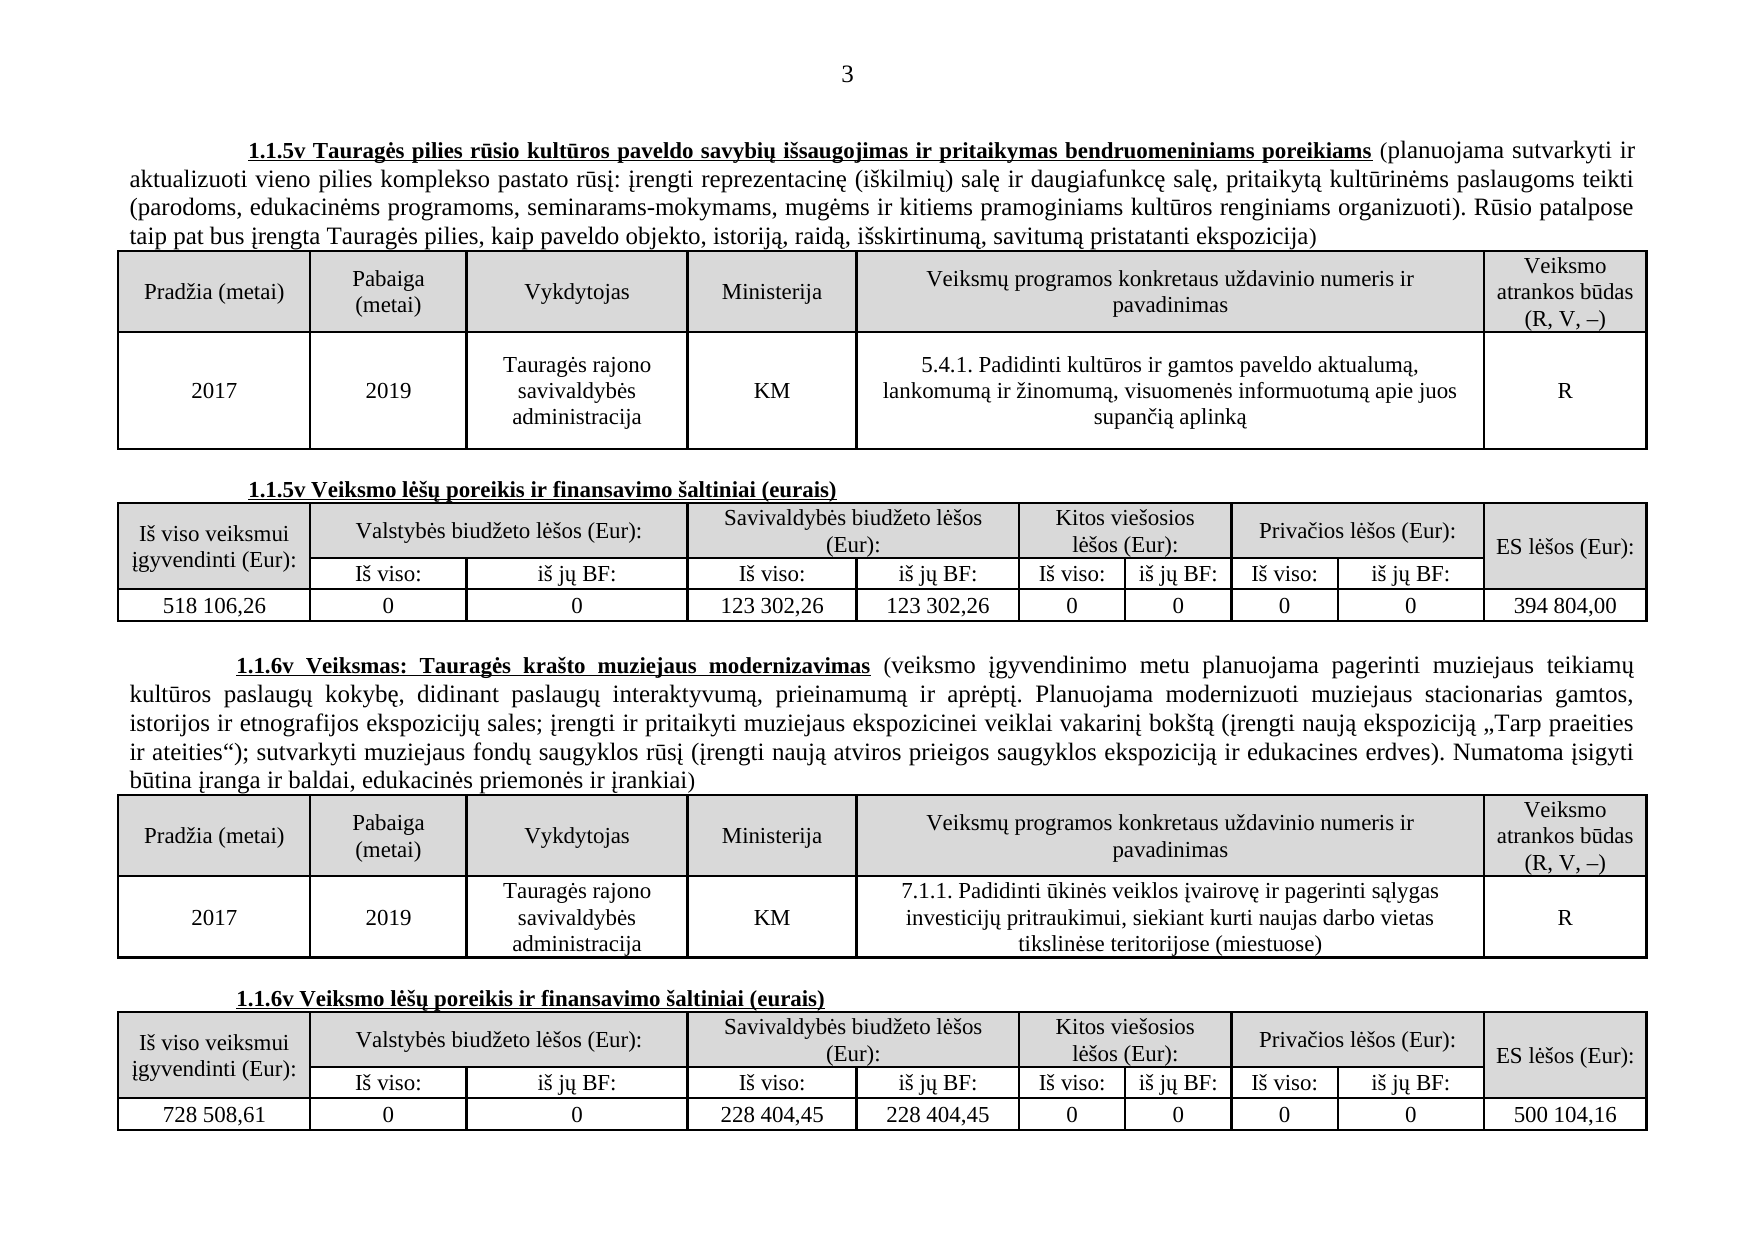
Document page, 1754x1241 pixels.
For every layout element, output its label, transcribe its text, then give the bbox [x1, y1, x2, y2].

table_cell iš jų BF: [858, 559, 1018, 588]
table_cell Veiksmų programos konkretaus uždavinio numeris ir pavadinimas [858, 252, 1483, 331]
table_cell iš jų BF: [468, 1068, 686, 1097]
table_cell 0 [1233, 1099, 1337, 1128]
table_cell Vykdytojas [468, 252, 686, 331]
table_cell 0 [1020, 1099, 1124, 1128]
table_cell 1.1.5v Veiksmo lėšų poreikis ir finansavimo šaltiniai (eurais) [118, 450, 1646, 502]
table_cell Veiksmo atrankos būdas (R, V, –) [1485, 796, 1645, 875]
table_cell 500 104,16 [1485, 1099, 1645, 1128]
table_cell iš jų BF: [1126, 559, 1230, 588]
table_cell Vykdytojas [468, 796, 686, 875]
table_cell Iš viso veiksmui įgyvendinti (Eur): [119, 504, 309, 588]
table_cell 1.1.5v Tauragės pilies rūsio kultūros paveldo savybių išsaugojimas ir pritaikymas bendruomeniniams poreikiams (planuojama sutvarkyti ir aktualizuoti vieno pilies komplekso pastato rūsį: įrengti reprezentacinę (iškilmių) salę ir daugiafunkcę salę, pritaikytą kultūrinėms paslaugoms teikti (parodoms, edukacinėms programoms, seminarams-mokymams, mugėms ir kitiems pramoginiams kultūros renginiams organizuoti). Rūsio patalpose taip pat bus įrengta Tauragės pilies, kaip paveldo objekto, istoriją, raidą, išskirtinumą, savitumą pristatanti ekspozicija) [118, 133, 1646, 250]
table_cell 0 [1233, 590, 1337, 619]
table_cell Iš viso: [311, 559, 465, 588]
table_cell 0 [1126, 590, 1230, 619]
table_cell R [1485, 877, 1645, 956]
table_cell ES lėšos (Eur): [1485, 1013, 1645, 1097]
table_cell 228 404,45 [689, 1099, 855, 1128]
table_cell Privačios lėšos (Eur): [1233, 1013, 1483, 1066]
table_cell iš jų BF: [468, 559, 686, 588]
table_cell Iš viso: [1020, 1068, 1124, 1097]
table_cell 0 [468, 590, 686, 619]
table_cell 7.1.1. Padidinti ūkinės veiklos įvairovę ir pagerinti sąlygas investicijų pritraukimui, siekiant kurti naujas darbo vietas tikslinėse teritorijose (miestuose) [858, 877, 1483, 956]
table_cell 2019 [311, 333, 465, 447]
table_cell 518 106,26 [119, 590, 309, 619]
table_cell Iš viso: [689, 559, 855, 588]
table_cell Pradžia (metai) [119, 252, 309, 331]
table_cell Iš viso: [311, 1068, 465, 1097]
table_cell 0 [1020, 590, 1124, 619]
table_cell 0 [1339, 590, 1483, 619]
table_cell 0 [468, 1099, 686, 1128]
table_cell 0 [1126, 1099, 1230, 1128]
table_cell 1.1.6v Veiksmo lėšų poreikis ir finansavimo šaltiniai (eurais) [118, 959, 1646, 1011]
table_cell Privačios lėšos (Eur): [1233, 504, 1483, 557]
table_cell 2017 [119, 877, 309, 956]
table_cell Tauragės rajono savivaldybės administracija [468, 877, 686, 956]
table_cell Kitos viešosios lėšos (Eur): [1020, 504, 1230, 557]
table_cell 0 [311, 590, 465, 619]
table_cell Valstybės biudžeto lėšos (Eur): [311, 504, 686, 557]
table_cell 728 508,61 [119, 1099, 309, 1128]
table_cell 228 404,45 [858, 1099, 1018, 1128]
table_cell 394 804,00 [1485, 590, 1645, 619]
table_cell Pabaiga (metai) [311, 252, 465, 331]
table_cell Veiksmų programos konkretaus uždavinio numeris ir pavadinimas [858, 796, 1483, 875]
table_cell iš jų BF: [1126, 1068, 1230, 1097]
table_cell iš jų BF: [1339, 1068, 1483, 1097]
table_cell Kitos viešosios lėšos (Eur): [1020, 1013, 1230, 1066]
table_cell Savivaldybės biudžeto lėšos (Eur): [689, 1013, 1018, 1066]
table_cell Iš viso: [1020, 559, 1124, 588]
table_cell 2017 [119, 333, 309, 447]
table_cell iš jų BF: [858, 1068, 1018, 1097]
table_cell 123 302,26 [689, 590, 855, 619]
table_cell 0 [311, 1099, 465, 1128]
table_cell KM [689, 333, 855, 447]
table_cell Iš viso veiksmui įgyvendinti (Eur): [119, 1013, 309, 1097]
table_cell 123 302,26 [858, 590, 1018, 619]
table_cell Ministerija [689, 252, 855, 331]
table_cell ES lėšos (Eur): [1485, 504, 1645, 588]
table_cell Iš viso: [1233, 1068, 1337, 1097]
table_cell 2019 [311, 877, 465, 956]
table_cell Tauragės rajono savivaldybės administracija [468, 333, 686, 447]
table_cell Ministerija [689, 796, 855, 875]
table_cell Veiksmo atrankos būdas (R, V, –) [1485, 252, 1645, 331]
table_cell 5.4.1. Padidinti kultūros ir gamtos paveldo aktualumą, lankomumą ir žinomumą, visuomenės informuotumą apie juos supančią aplinką [858, 333, 1483, 447]
table_header 1.1.6v Veiksmas: Tauragės krašto muziejaus modernizavimas (veiksmo įgyvendinimo metu planuojama pagerinti muziejaus teikiamų kultūros paslaugų kokybę, didinant paslaugų interaktyvumą, prieinamumą ir aprėptį. Planuojama modernizuoti muziejaus stacionarias gamtos, istorijos ir etnografijos ekspozicijų sales; įrengti ir pritaikyti muziejaus ekspozicinei veiklai vakarinį bokštą (įrengti naują ekspoziciją „Tarp praeities ir ateities“); sutvarkyti muziejaus fondų saugyklos rūsį (įrengti naują atviros prieigos saugyklos ekspoziciją ir edukacines erdves). Numatoma įsigyti būtina įranga ir baldai, edukacinės priemonės ir įrankiai) [118, 650, 1646, 794]
table_cell Pradžia (metai) [119, 796, 309, 875]
table_cell iš jų BF: [1339, 559, 1483, 588]
table_cell Savivaldybės biudžeto lėšos (Eur): [689, 504, 1018, 557]
table_cell Iš viso: [1233, 559, 1337, 588]
table_cell Pabaiga (metai) [311, 796, 465, 875]
table_cell KM [689, 877, 855, 956]
table_cell Iš viso: [689, 1068, 855, 1097]
table_cell Valstybės biudžeto lėšos (Eur): [311, 1013, 686, 1066]
table_cell R [1485, 333, 1645, 447]
table_cell 0 [1339, 1099, 1483, 1128]
